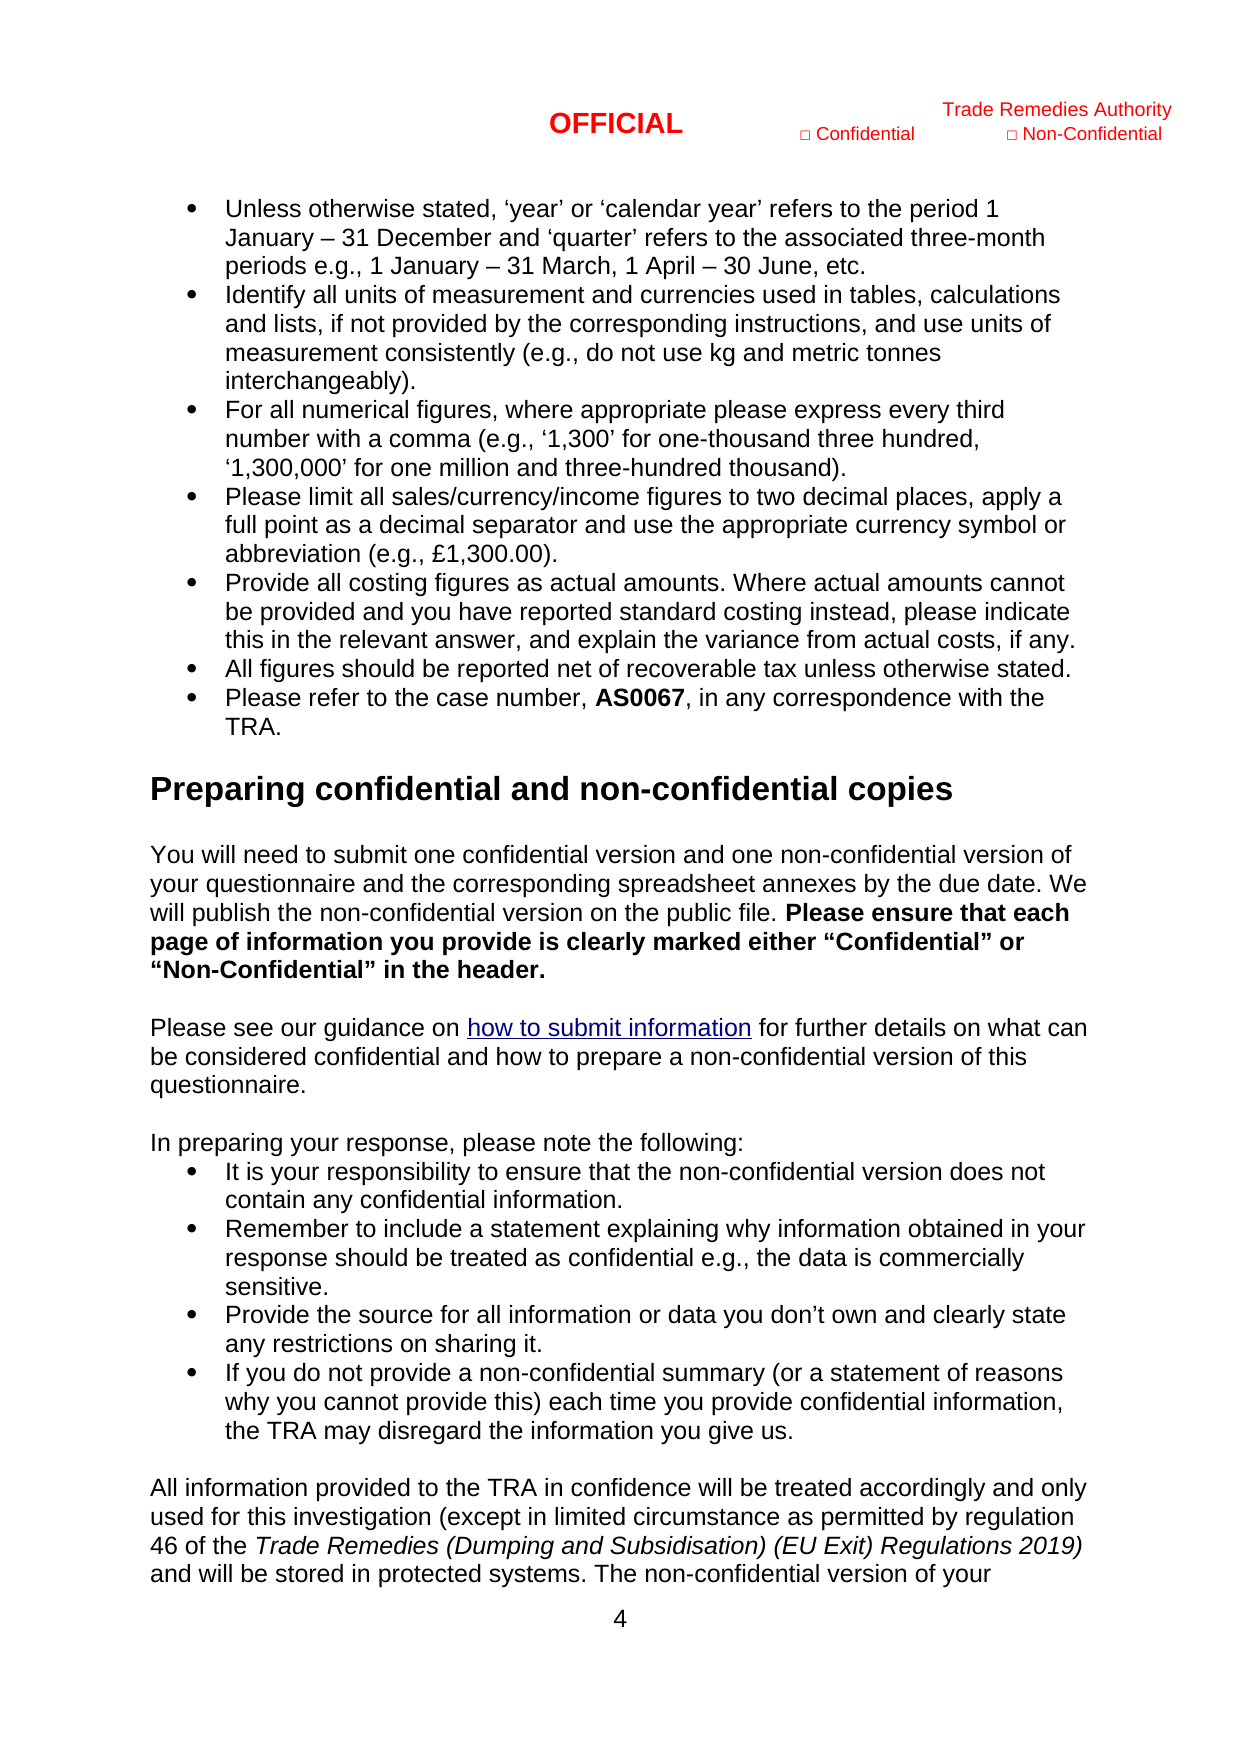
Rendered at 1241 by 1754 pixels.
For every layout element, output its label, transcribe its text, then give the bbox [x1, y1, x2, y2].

list Provide the source for all information or data you don’t own and clearly state any restrictions on sharing it. [187, 1301, 1090, 1358]
list All figures should be reported net of recoverable tax unless otherwise stated. [187, 654, 1090, 683]
list Unless otherwise stated, ‘year’ or ‘calendar year’ refers to the period 1 January – 31 December and ‘quarter’ refers to the associated three-month periods e.g., 1 January – 31 March, 1 April – 30 June, etc. [187, 194, 1090, 280]
text All information provided to the TRA in confidence will be treated accordingly and only used for this investigation (except in limited circumstance as permitted by regulation 46 of the Trade Remedies (Dumping and Subsidisation) (EU Exit) Regulations 2019) and will be stored in protected systems. The non-confidential version of your [150, 1473, 1090, 1588]
subtitle Preparing confidential and non-confidential copies [150, 769, 1090, 808]
text You will need to submit one confidential version and one non-confidential version of your questionnaire and the corresponding spreadsheet annexes by the due date. We will publish the non-confidential version on the public file. Please ensure that each page of information you provide is clearly marked either “Confidential” or “Non-Confidential” in the header. [150, 840, 1090, 984]
text In preparing your response, please note the following: [150, 1128, 1090, 1157]
list Remember to include a statement explaining why information obtained in your response should be treated as confidential e.g., the data is commercially sensitive. [187, 1214, 1090, 1301]
list Please limit all sales/currency/income figures to two decimal places, apply a full point as a decimal separator and use the appropriate currency symbol or abbreviation (e.g., £1,300.00). [187, 481, 1090, 568]
list For all numerical figures, where appropriate please express every third number with a comma (e.g., ‘1,300’ for one-thousand three hundred, ‘1,300,000’ for one million and three-hundred thousand). [187, 395, 1090, 481]
list If you do not provide a non-confidential summary (or a statement of reasons why you cannot provide this) each time you provide confidential information, the TRA may disregard the information you give us. [187, 1358, 1090, 1444]
list Provide all costing figures as actual amounts. Where actual amounts cannot be provided and you have reported standard costing instead, please indicate this in the relevant answer, and explain the variance from actual costs, if any. [187, 568, 1090, 654]
text Please see our guidance on how to submit information for further details on what can be considered confidential and how to prepare a non-confidential version of this questionnaire. [150, 1013, 1090, 1099]
list It is your responsibility to ensure that the non-confidential version does not contain any confidential information. [187, 1157, 1090, 1214]
list Please refer to the case number, AS0067, in any correspondence with the TRA. [187, 683, 1090, 741]
list Identify all units of measurement and currencies used in tables, calculations and lists, if not provided by the corresponding instructions, and use units of measurement consistently (e.g., do not use kg and metric tonnes interchangeably). [187, 280, 1090, 395]
